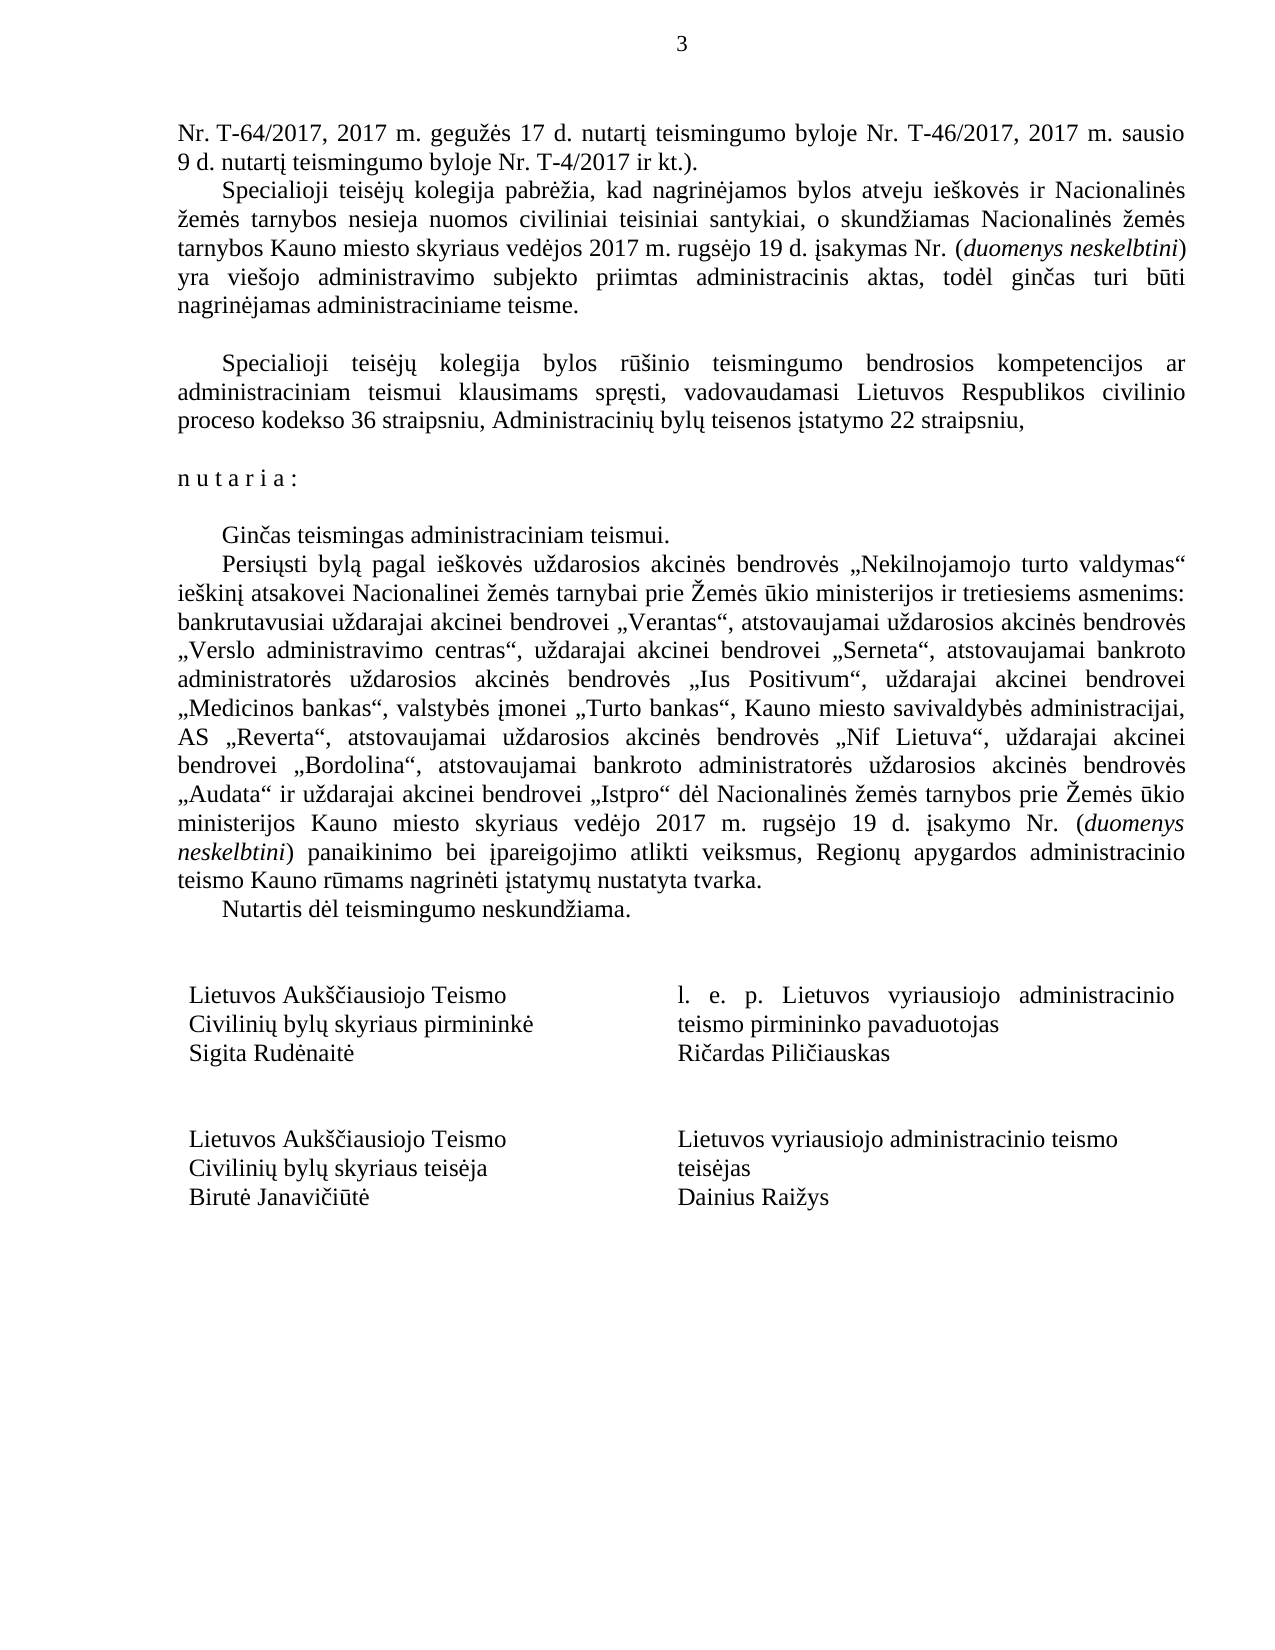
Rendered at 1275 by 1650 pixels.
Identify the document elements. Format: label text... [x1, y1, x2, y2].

text Nutartis dėl teismingumo neskundžiama. [177, 894, 1186, 923]
table_header Lietuvos Aukščiausiojo Teismo Civilinių bylų skyriaus pirmininkė Sigita Rudėnaitė [177, 981, 666, 1124]
text Nr. T‑64/2017, 2017 m. gegužės 17 d. nutartį teismingumo byloje Nr. T-46/2017, 2017 m. sausio 9 d. nutartį teismingumo byloje Nr. T-4/2017 ir kt.). [177, 118, 1186, 176]
text Specialioji teisėjų kolegija bylos rūšinio teismingumo bendrosios kompetencijos ar administraciniam teismui klausimams spręsti, vadovaudamasi Lietuvos Respublikos civilinio proceso kodekso 36 straipsniu, Administracinių bylų teisenos įstatymo 22 straipsniu, [177, 348, 1186, 434]
text Persiųsti bylą pagal ieškovės uždarosios akcinės bendrovės „Nekilnojamojo turto valdymas“ ieškinį atsakovei Nacionalinei žemės tarnybai prie Žemės ūkio ministerijos ir tretiesiems asmenims: bankrutavusiai uždarajai akcinei bendrovei „Verantas“, atstovaujamai uždarosios akcinės bendrovės „Verslo administravimo centras“, uždarajai akcinei bendrovei „Serneta“, atstovaujamai bankroto administratorės uždarosios akcinės bendrovės „Ius Positivum“, uždarajai akcinei bendrovei „Medicinos bankas“, valstybės įmonei „Turto bankas“, Kauno miesto savivaldybės administracijai, AS „Reverta“, atstovaujamai uždarosios akcinės bendrovės „Nif Lietuva“, uždarajai akcinei bendrovei „Bordolina“, atstovaujamai bankroto administratorės uždarosios akcinės bendrovės „Audata“ ir uždarajai akcinei bendrovei „Istpro“ dėl Nacionalinės žemės tarnybos prie Žemės ūkio ministerijos Kauno miesto skyriaus vedėjo 2017 m. rugsėjo 19 d. įsakymo Nr. (duomenys neskelbtini) panaikinimo bei įpareigojimo atlikti veiksmus, Regionų apygardos administracinio teismo Kauno rūmams nagrinėti įstatymų nustatyta tvarka. [177, 549, 1186, 894]
table_cell Lietuvos Aukščiausiojo Teismo Civilinių bylų skyriaus teisėja Birutė Janavičiūtė [177, 1124, 666, 1239]
text Ginčas teismingas administraciniam teismui. [177, 521, 1186, 549]
table_header l. e. p. Lietuvos vyriausiojo administracinio teismo pirmininko pavaduotojas Ričardas Piličiauskas [666, 981, 1186, 1124]
text Specialioji teisėjų kolegija pabrėžia, kad nagrinėjamos bylos atveju ieškovės ir Nacionalinės žemės tarnybos nesieja nuomos civiliniai teisiniai santykiai, o skundžiamas Nacionalinės žemės tarnybos Kauno miesto skyriaus vedėjos 2017 m. rugsėjo 19 d. įsakymas Nr. (duomenys neskelbtini) yra viešojo administravimo subjekto priimtas administracinis aktas, todėl ginčas turi būti nagrinėjamas administraciniame teisme. [177, 176, 1186, 319]
table_cell Lietuvos vyriausiojo administracinio teismo teisėjas Dainius Raižys [666, 1124, 1186, 1239]
text n u t a r i a : [177, 463, 1186, 492]
